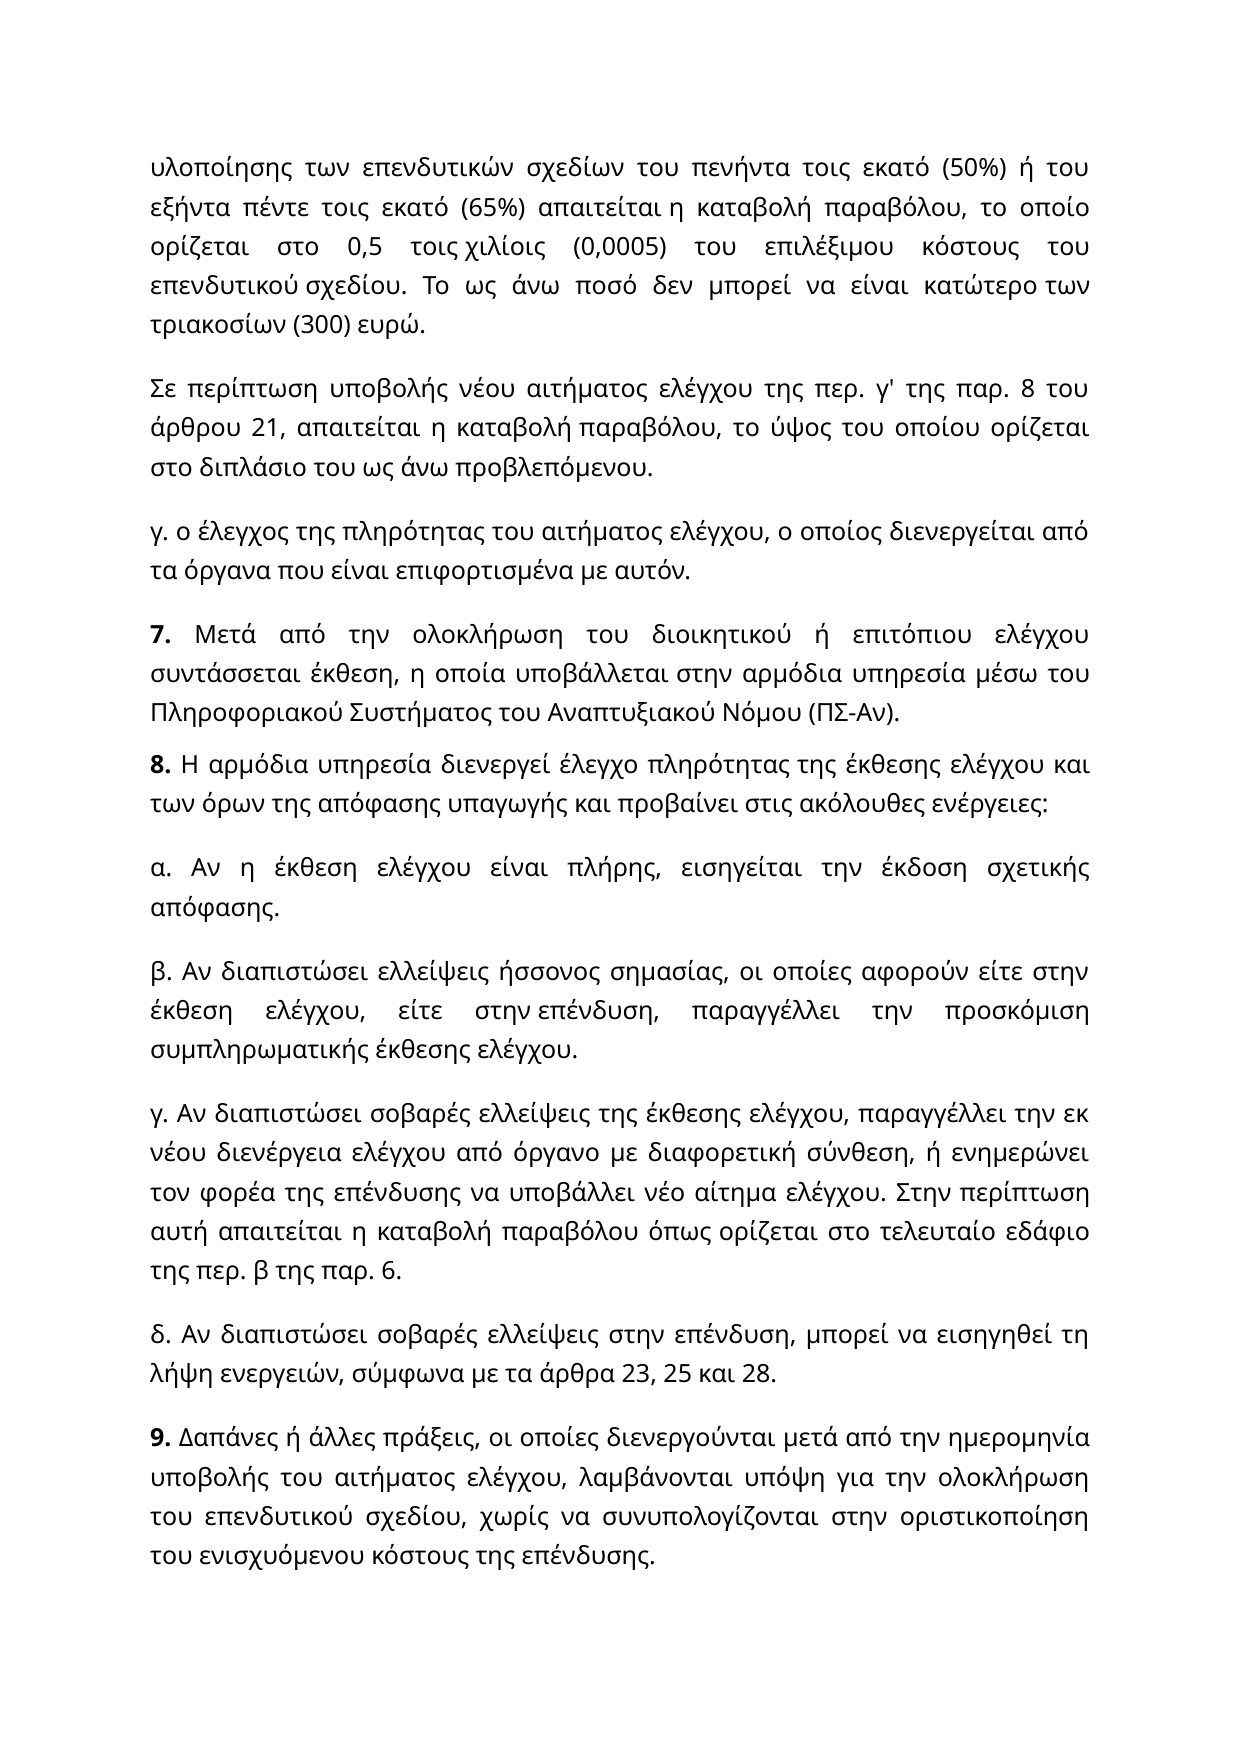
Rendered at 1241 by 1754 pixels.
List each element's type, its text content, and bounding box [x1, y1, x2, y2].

text 7. Μετά από την ολοκλήρωση του διοικητικού ή επιτόπιου ελέγχου συντάσσεται έκθεση, η οποία υποβάλλεται στην αρμόδια υπηρεσία μέσω του Πληροφοριακού Συστήματος του Αναπτυξιακού Νόμου (ΠΣ-Αν). [150, 617, 1090, 729]
text υλοποίησης των επενδυτικών σχεδίων του πενήντα τοις εκατό (50%) ή του εξήντα πέντε τοις εκατό (65%) απαιτείται η καταβολή παραβόλου, το οποίο ορίζεται στο 0,5 τοις χιλίοις (0,0005) του επιλέξιμου κόστους του επενδυτικού σχεδίου. Το ως άνω ποσό δεν μπορεί να είναι κατώτερο των τριακοσίων (300) ευρώ. [150, 150, 1090, 341]
text γ. ο έλεγχος της πληρότητας του αιτήματος ελέγχου, ο οποίος διενεργείται από τα όργανα που είναι επιφορτισμένα με αυτόν. [150, 513, 1090, 587]
text 9. Δαπάνες ή άλλες πράξεις, οι οποίες διενεργούνται μετά από την ημερομηνία υποβολής του αιτήματος ελέγχου, λαμβάνονται υπόψη για την ολοκλήρωση του επενδυτικού σχεδίου, χωρίς να συνυπολογίζονται στην οριστικοποίηση του ενισχυόμενου κόστους της επένδυσης. [150, 1420, 1090, 1572]
text γ. Αν διαπιστώσει σοβαρές ελλείψεις της έκθεσης ελέγχου, παραγγέλλει την εκ νέου διενέργεια ελέγχου από όργανο με διαφορετική σύνθεση, ή ενημερώνει τον φορέα της επένδυσης να υποβάλλει νέο αίτημα ελέγχου. Στην περίπτωση αυτή απαιτείται η καταβολή παραβόλου όπως ορίζεται στο τελευταίο εδάφιο της περ. β της παρ. 6. [150, 1096, 1090, 1287]
text β. Αν διαπιστώσει ελλείψεις ήσσονος σημασίας, οι οποίες αφορούν είτε στην έκθεση ελέγχου, είτε στην επένδυση, παραγγέλλει την προσκόμιση συμπληρωματικής έκθεσης ελέγχου. [150, 953, 1090, 1066]
text Σε περίπτωση υποβολής νέου αιτήματος ελέγχου της περ. γ' της παρ. 8 του άρθρου 21, απαιτείται η καταβολή παραβόλου, το ύψος του οποίου ορίζεται στο διπλάσιο του ως άνω προβλεπόμενου. [150, 371, 1090, 483]
text δ. Αν διαπιστώσει σοβαρές ελλείψεις στην επένδυση, μπορεί να εισηγηθεί τη λήψη ενεργειών, σύμφωνα με τα άρθρα 23, 25 και 28. [150, 1317, 1090, 1390]
text α. Αν η έκθεση ελέγχου είναι πλήρης, εισηγείται την έκδοση σχετικής απόφασης. [150, 850, 1090, 923]
text 8. Η αρμόδια υπηρεσία διενεργεί έλεγχο πληρότητας της έκθεσης ελέγχου και των όρων της απόφασης υπαγωγής και προβαίνει στις ακόλουθες ενέργειες: [150, 747, 1090, 820]
